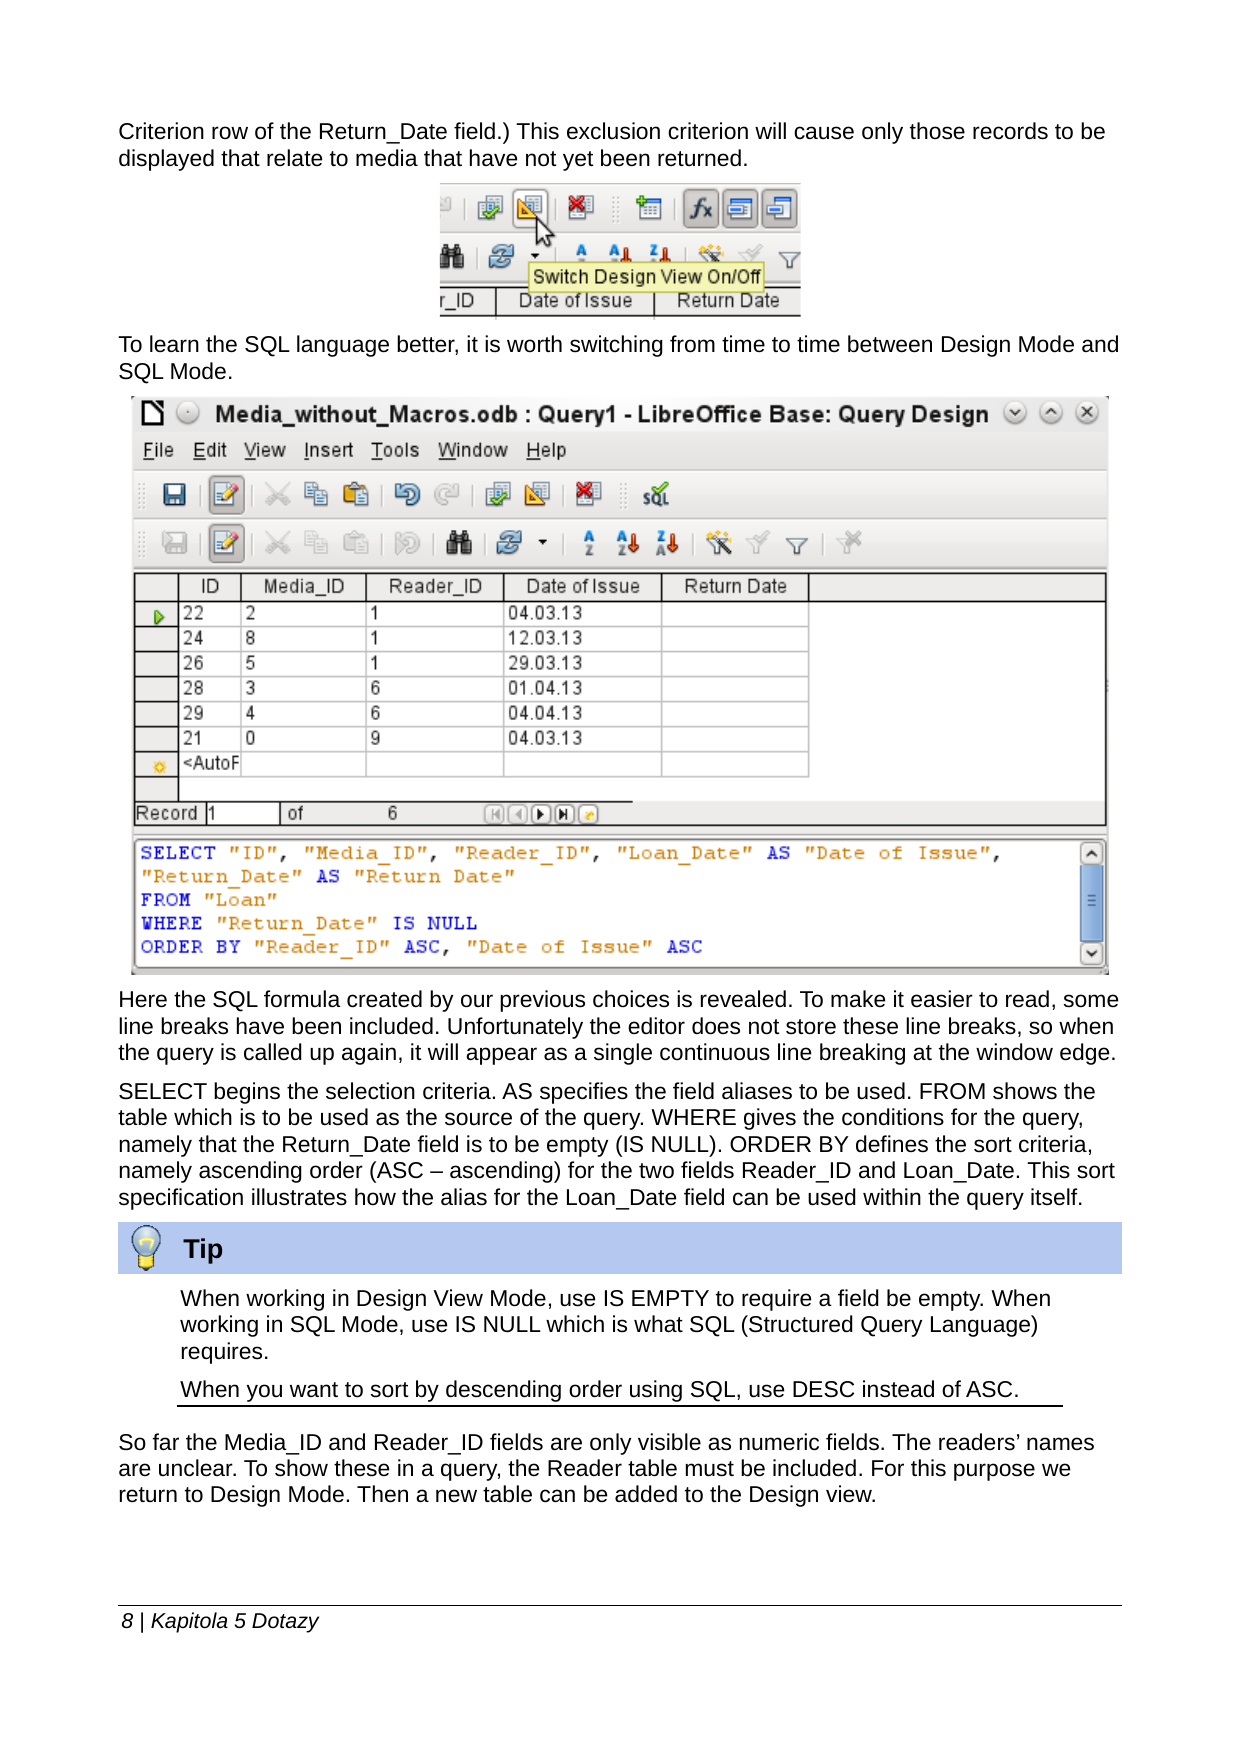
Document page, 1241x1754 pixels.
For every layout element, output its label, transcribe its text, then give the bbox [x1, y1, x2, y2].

text When working in Design View Mode, use IS EMPTY to require a field be empty. When working in SQL Mode, use IS NULL which is what SQL (Structured Query Language) requires. [177, 1282, 1063, 1364]
text So far the Media_ID and Reader_ID fields are only visible as numeric fields. The readers’ names are unclear. To show these in a query, the Reader table must be included. For this purpose we return to Design Mode. Then a new table can be added to the Design view. [118, 1428, 1122, 1507]
text Criterion row of the Return_Date field.) This exclusion criterion will cause only those records to be displayed that relate to media that have not yet been returned. [118, 118, 1122, 171]
text When you want to sort by descending order using SQL, use DESC instead of ASC. [177, 1373, 1063, 1405]
text SELECT begins the selection criteria. AS specifies the field aliases to be used. FROM shows the table which is to be used as the source of the query. WHERE gives the conditions for the query, namely that the Return_Date field is to be empty (IS NULL). ORDER BY defines the sort criteria, namely ascending order (ASC – ascending) for the two fields Reader_ID and Loan_Date. This sort specification illustrates how the alias for the Loan_Date field can be used within the query itself. [118, 1078, 1122, 1210]
picture [119, 1223, 170, 1274]
picture [439, 183, 801, 320]
text To learn the SQL language better, it is worth switching from time to time between Design Mode and SQL Mode. [118, 331, 1122, 384]
text Here the SQL formula created by our previous choices is revealed. To make it easier to read, some line breaks have been included. Unfortunately the editor does not store these line breaks, so when the query is called up again, it will appear as a single continuous line breaking at the window edge. [118, 986, 1122, 1066]
subtitle Tip [118, 1222, 1122, 1274]
picture [131, 396, 1109, 975]
